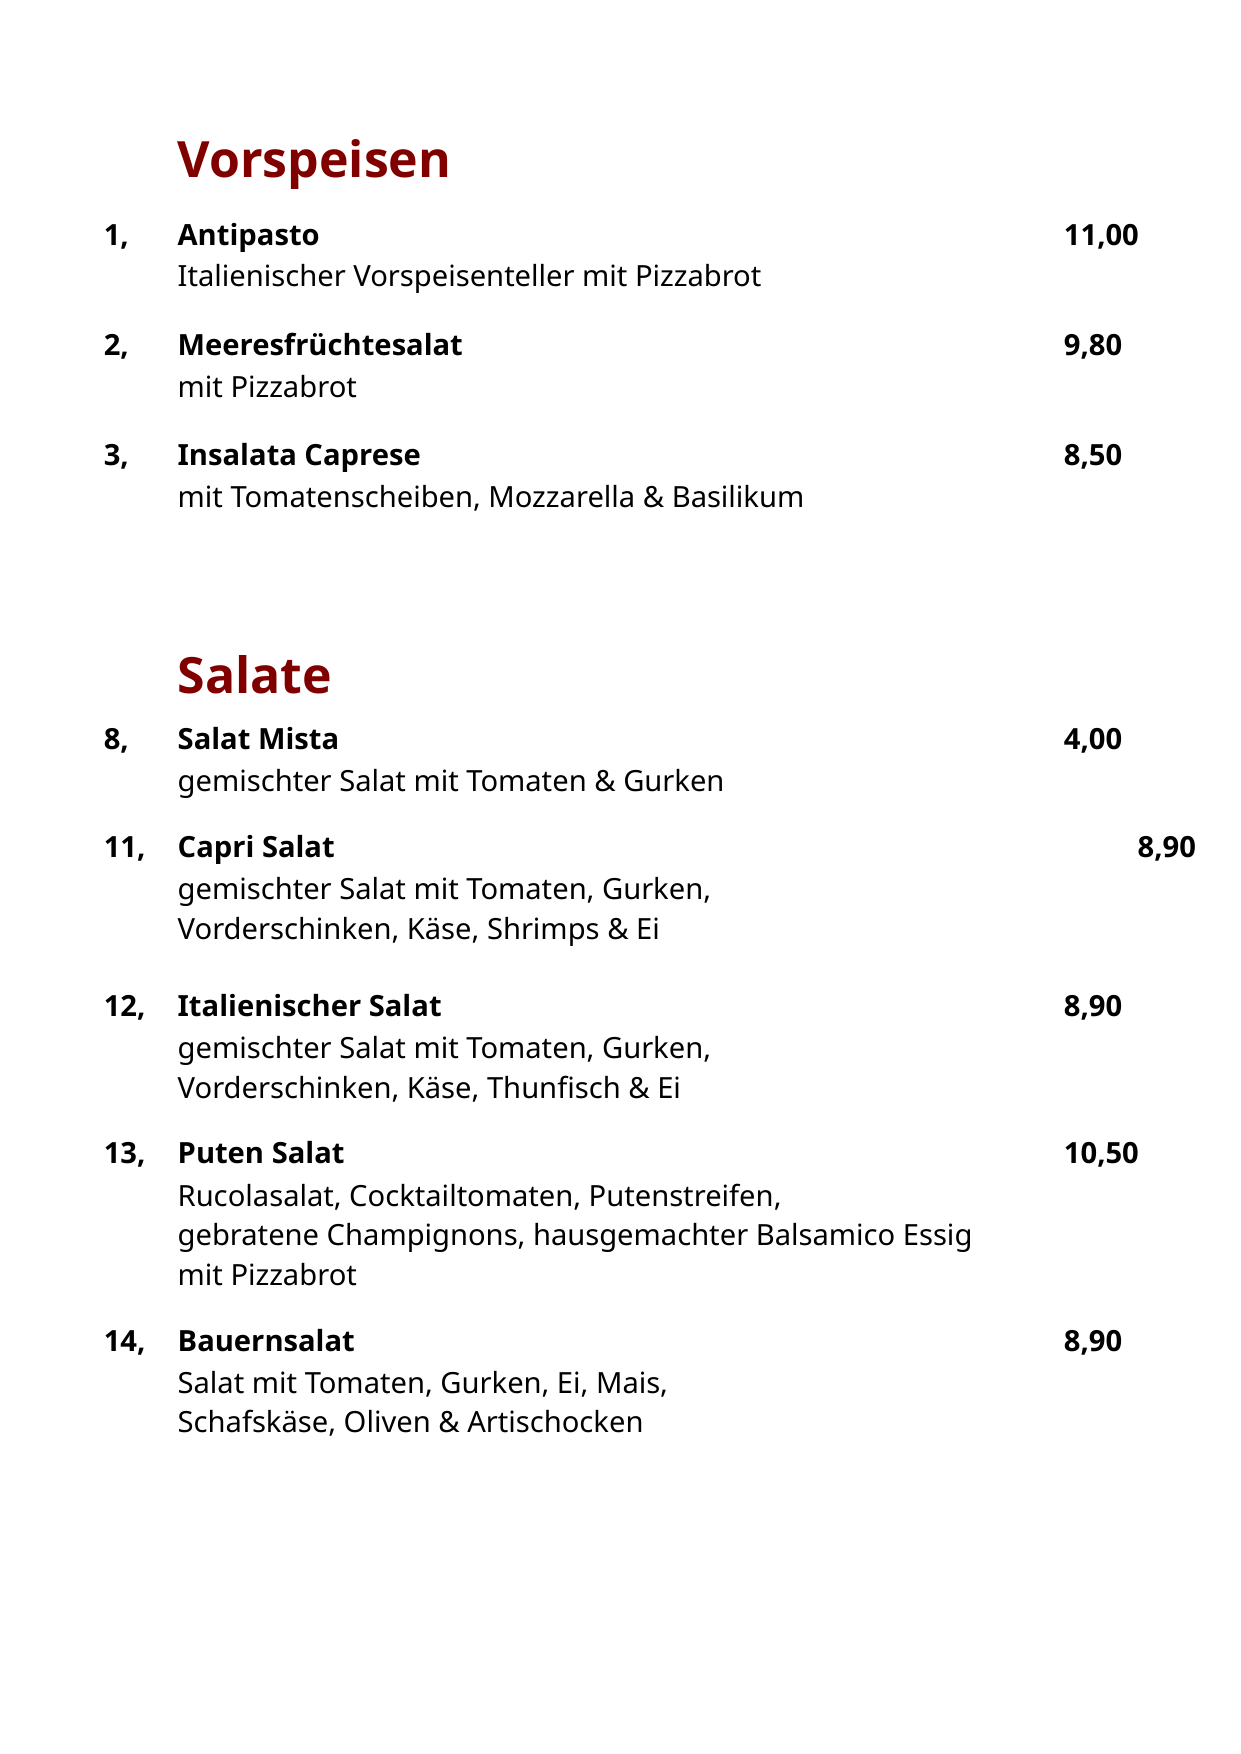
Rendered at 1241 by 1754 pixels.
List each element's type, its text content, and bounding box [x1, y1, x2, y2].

text Rucolasalat, Cocktailtomaten, Putenstreifen, [30, 1175, 1240, 1214]
text Vorderschinken, Käse, Shrimps & Ei [30, 908, 1240, 948]
text 11, Capri Salat 8,90 [30, 817, 1240, 868]
text 14, Bauernsalat 8,90 [30, 1311, 1240, 1362]
text gemischter Salat mit Tomaten, Gurken, [30, 868, 1240, 908]
text 13, Puten Salat 10,50 [30, 1124, 1240, 1175]
text 2, Meeresfrüchtesalat 9,80 [30, 315, 1240, 366]
text 12, Italienischer Salat 8,90 [30, 976, 1240, 1027]
text Vorspeisen [30, 119, 1240, 193]
text Vorderschinken, Käse, Thunfisch & Ei [30, 1067, 1240, 1107]
text Salat mit Tomaten, Gurken, Ei, Mais, [30, 1362, 1240, 1402]
text gemischter Salat mit Tomaten, Gurken, [30, 1027, 1240, 1067]
text 8, Salat Mista 4,00 [30, 709, 1240, 761]
text 1, Antipasto 11,00 [30, 210, 1240, 255]
text mit Pizzabrot [30, 366, 1240, 406]
text Italienischer Vorspeisenteller mit Pizzabrot [30, 255, 1240, 295]
text mit Tomatenscheiben, Mozzarella & Basilikum [30, 477, 1240, 516]
text gebratene Champignons, hausgemachter Balsamico Essig [30, 1214, 1240, 1254]
text Salate [30, 636, 1240, 709]
text 3, Insalata Caprese 8,50 [30, 426, 1240, 477]
text Schafskäse, Oliven & Artischocken [30, 1402, 1240, 1441]
text mit Pizzabrot [30, 1254, 1240, 1294]
text gemischter Salat mit Tomaten & Gurken [30, 761, 1240, 800]
